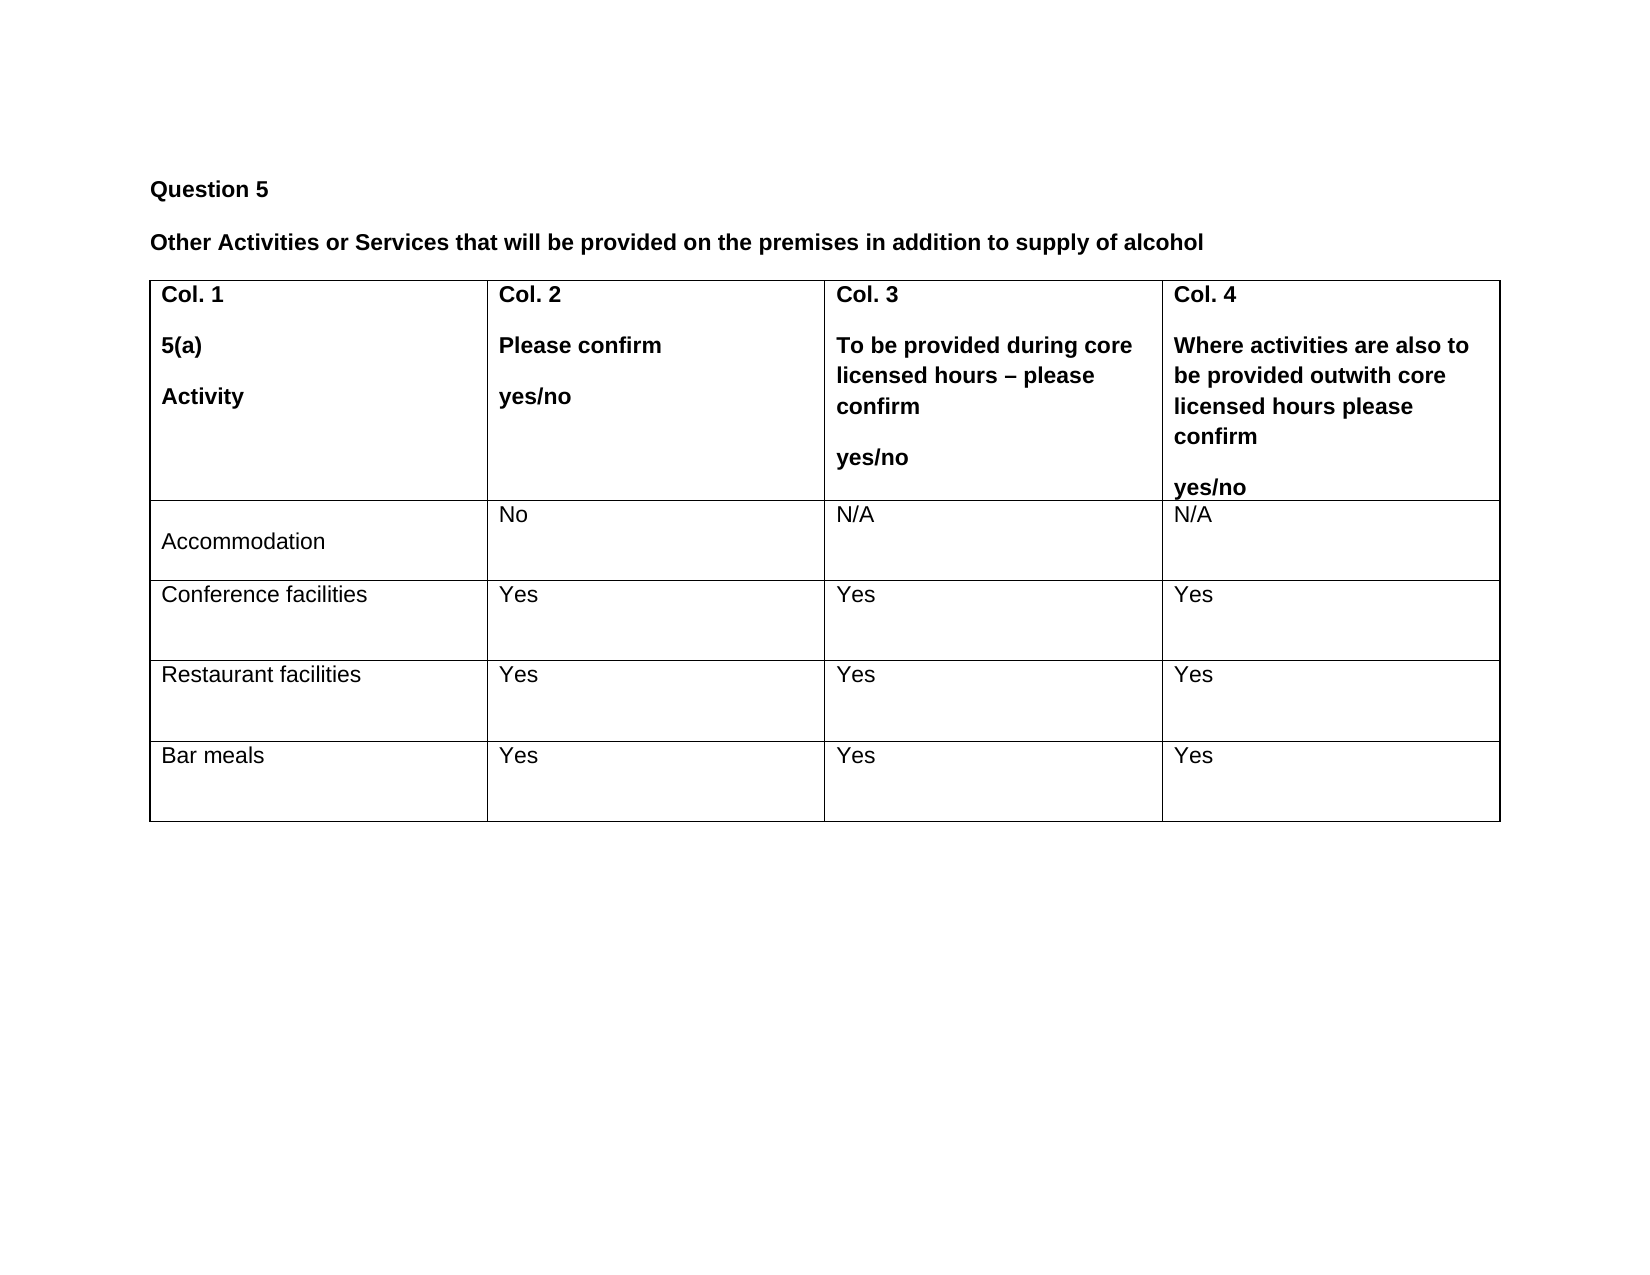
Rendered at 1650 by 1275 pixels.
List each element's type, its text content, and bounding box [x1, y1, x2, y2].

table_cell Yes [825, 581, 1162, 660]
table_cell Conference facilities [151, 581, 487, 660]
table_cell Yes [1163, 742, 1499, 821]
table_header Col. 4 Where activities are also to be provided outwith core licensed hours please confirm yes/no [1163, 281, 1499, 500]
table_header Col. 1 5(a) Activity [151, 281, 487, 500]
table_cell Yes [488, 581, 824, 660]
table_cell Accommodation [151, 501, 487, 580]
table_cell Yes [825, 661, 1162, 741]
table_header Col. 3 To be provided during core licensed hours – please confirm yes/no [825, 281, 1162, 500]
table_cell Bar meals [151, 742, 487, 821]
table_cell Yes [1163, 581, 1499, 660]
table_cell N/A [1163, 501, 1499, 580]
table_cell No [488, 501, 824, 580]
text Other Activities or Services that will be provided on the premises in addition to supply of alcohol [150, 229, 1500, 255]
table_cell Restaurant facilities [151, 661, 487, 741]
table_cell N/A [825, 501, 1162, 580]
table_cell Yes [1163, 661, 1499, 741]
table_header Col. 2 Please confirm yes/no [488, 281, 824, 500]
table_cell Yes [488, 661, 824, 741]
table_cell Yes [488, 742, 824, 821]
text Question 5 [150, 176, 1500, 203]
table_cell Yes [825, 742, 1162, 821]
